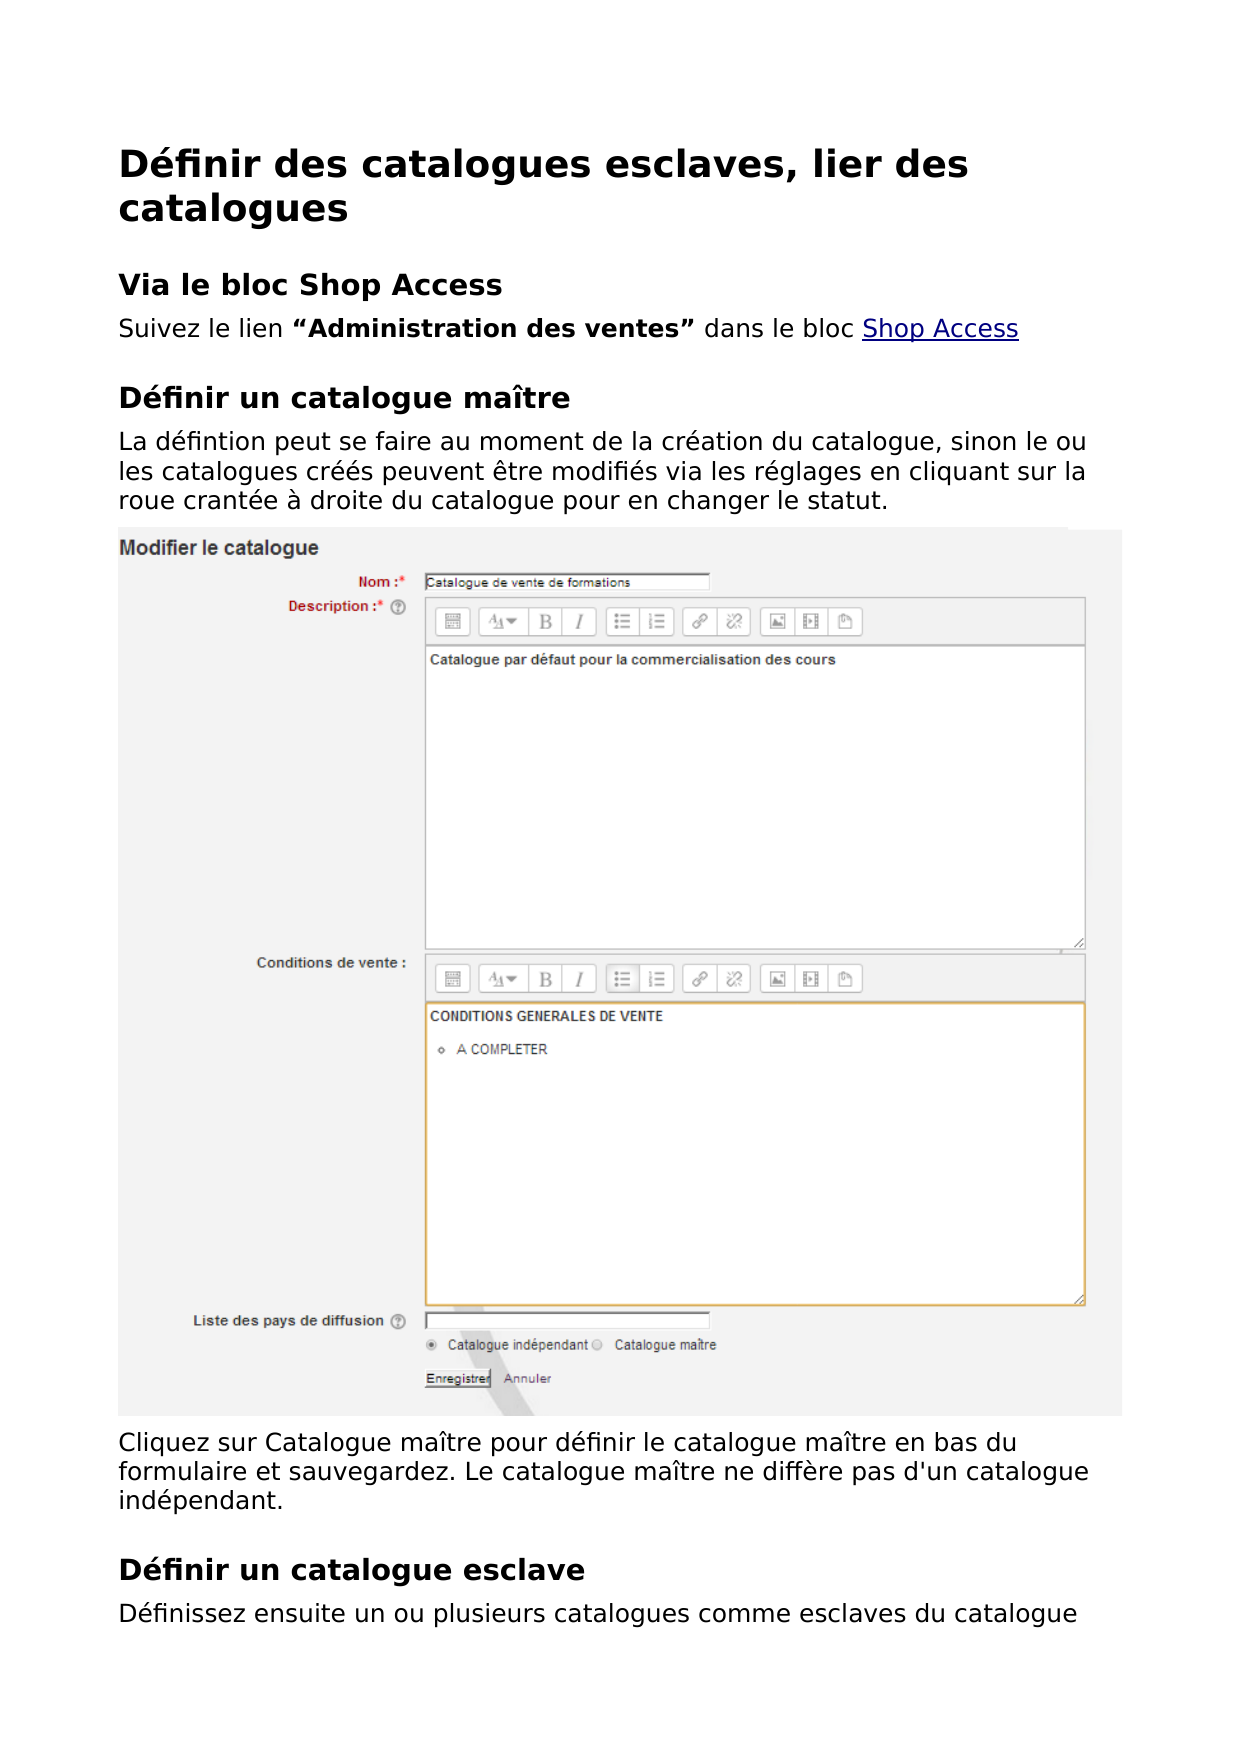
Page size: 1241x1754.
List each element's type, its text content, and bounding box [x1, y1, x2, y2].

picture [118, 527, 1123, 1416]
text Définissez ensuite un ou plusieurs catalogues comme esclaves du catalogue [118, 1599, 1122, 1629]
subtitle Via le bloc Shop Access [118, 268, 1122, 302]
subtitle Définir des catalogues esclaves, lier des catalogues [118, 143, 1122, 230]
subtitle Définir un catalogue maître [118, 381, 1122, 415]
subtitle Définir un catalogue esclave [118, 1553, 1122, 1587]
text La défintion peut se faire au moment de la création du catalogue, sinon le ou les catalogues créés peuvent être modifiés via les réglages en cliquant sur la roue crantée à droite du catalogue pour en changer le statut. [118, 427, 1122, 515]
text Suivez le lien “Administration des ventes” dans le bloc Shop Access [118, 314, 1122, 343]
text Cliquez sur Catalogue maître pour définir le catalogue maître en bas du formulaire et sauvegardez. Le catalogue maître ne diffère pas d'un catalogue indépendant. [118, 1428, 1122, 1516]
